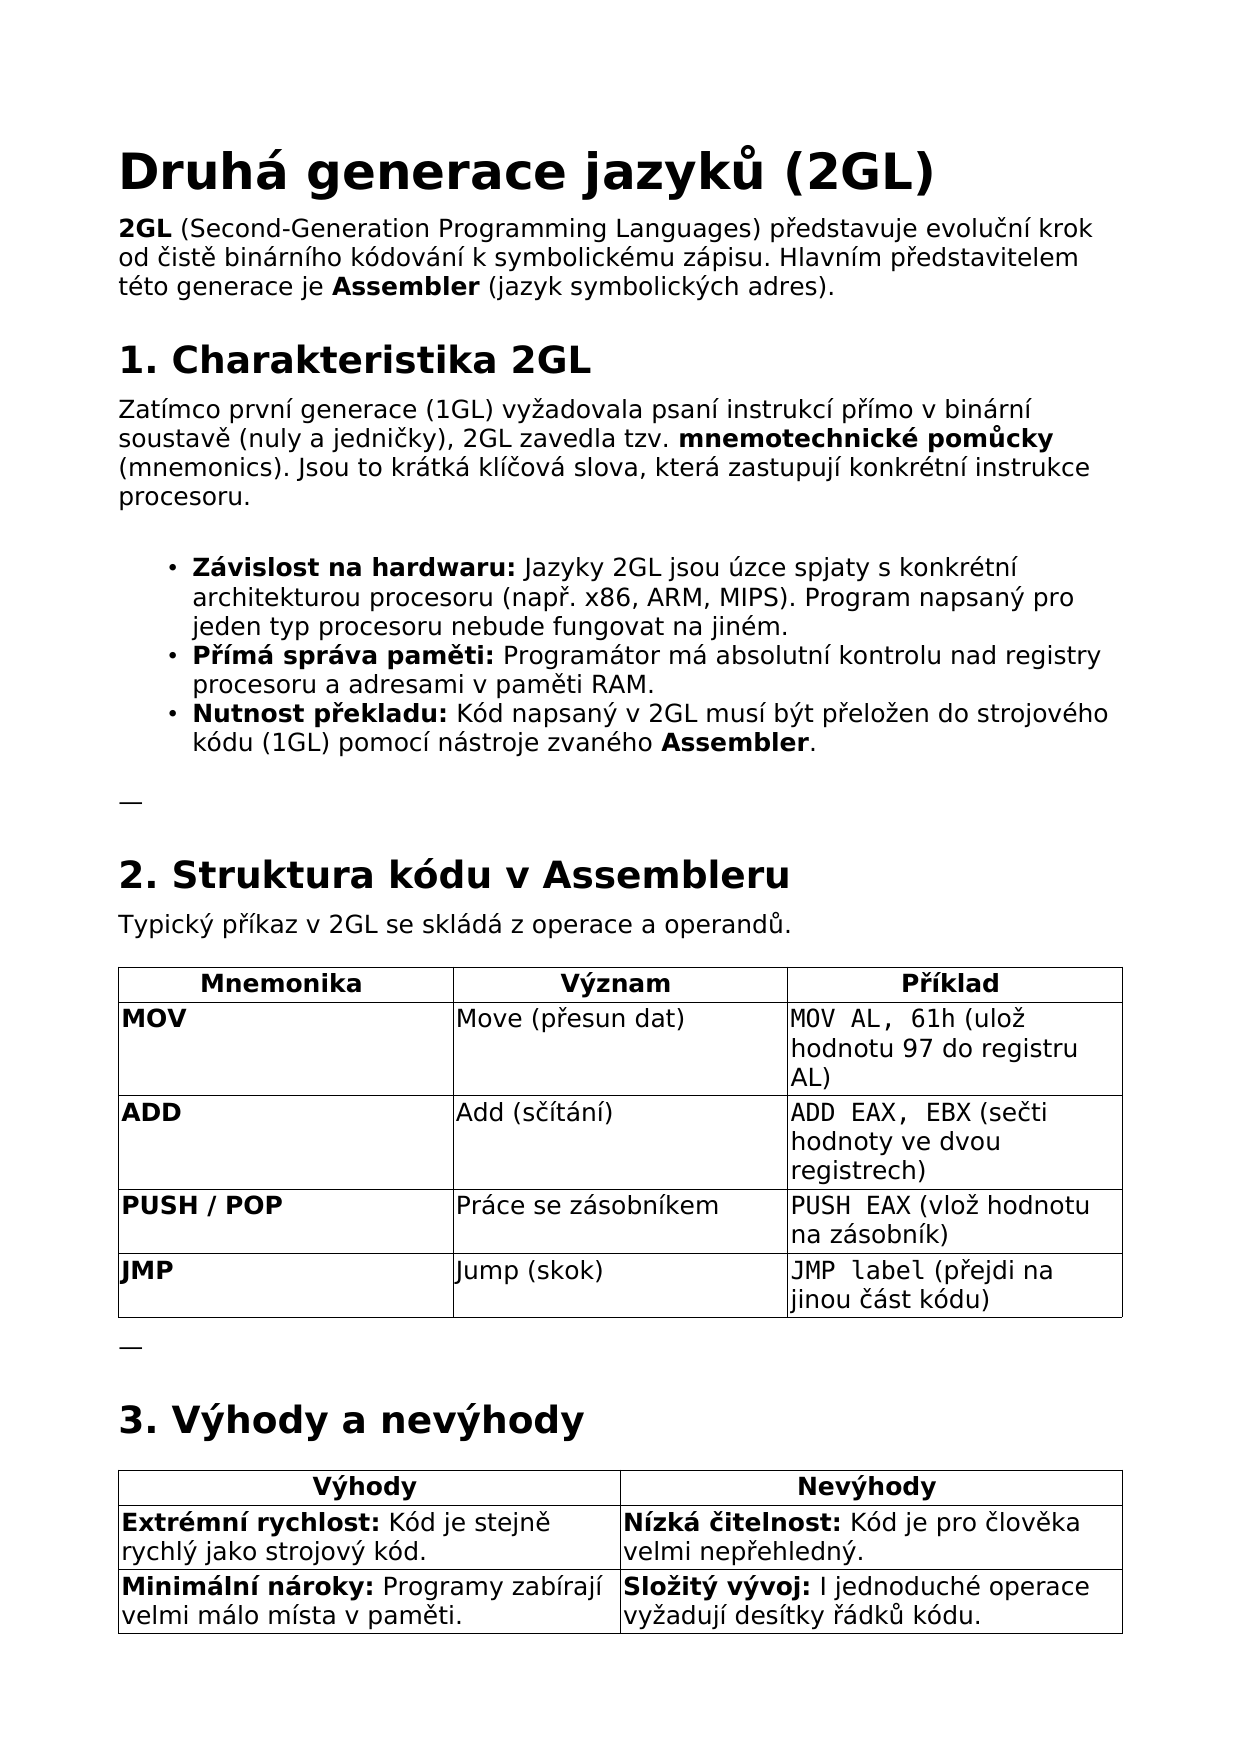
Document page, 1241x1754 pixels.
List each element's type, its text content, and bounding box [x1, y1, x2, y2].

table_header Nevýhody [621, 1471, 1122, 1505]
subtitle 2. Struktura kódu v Assembleru [118, 854, 1122, 898]
table_cell Práce se zásobníkem [454, 1190, 787, 1253]
text 2GL (Second-Generation Programming Languages) představuje evoluční krok od čistě binárního kódování k symbolickému zápisu. Hlavním představitelem této generace je Assembler (jazyk symbolických adres). [118, 214, 1122, 301]
subtitle Druhá generace jazyků (2GL) [118, 143, 1122, 201]
table_header Význam [454, 968, 787, 1002]
table_header Příklad [788, 968, 1122, 1002]
list Nutnost překladu: Kód napsaný v 2GL musí být přeložen do strojového kódu (1GL) pomocí nástroje zvaného Assembler. [177, 699, 1122, 758]
table_cell Add (sčítání) [454, 1096, 787, 1188]
table_cell PUSH / POP [119, 1190, 453, 1253]
table_cell Jump (skok) [454, 1254, 787, 1317]
text — [118, 787, 1122, 816]
table_cell ADD [119, 1096, 453, 1188]
table_cell Move (přesun dat) [454, 1003, 787, 1095]
table_cell Složitý vývoj: I jednoduché operace vyžadují desítky řádků kódu. [621, 1570, 1122, 1633]
text Typický příkaz v 2GL se skládá z operace a operandů. [118, 910, 1122, 939]
table_cell MOV [119, 1003, 453, 1095]
subtitle 3. Výhody a nevýhody [118, 1399, 1122, 1442]
text Zatímco první generace (1GL) vyžadovala psaní instrukcí přímo v binární soustavě (nuly a jedničky), 2GL zavedla tzv. mnemotechnické pomůcky (mnemonics). Jsou to krátká klíčová slova, která zastupují konkrétní instrukce procesoru. [118, 395, 1122, 512]
list Přímá správa paměti: Programátor má absolutní kontrolu nad registry procesoru a adresami v paměti RAM. [177, 641, 1122, 699]
table_cell Nízká čitelnost: Kód je pro člověka velmi nepřehledný. [621, 1506, 1122, 1569]
list Závislost na hardwaru: Jazyky 2GL jsou úzce spjaty s konkrétní architekturou procesoru (např. x86, ARM, MIPS). Program napsaný pro jeden typ procesoru nebude fungovat na jiném. [177, 554, 1122, 641]
table_cell JMP [119, 1254, 453, 1317]
table_header Mnemonika [119, 968, 453, 1002]
table_cell JMP label (přejdi na jinou část kódu) [788, 1254, 1122, 1317]
subtitle 1. Charakteristika 2GL [118, 339, 1122, 382]
table_cell Extrémní rychlost: Kód je stejně rychlý jako strojový kód. [119, 1506, 620, 1569]
table_cell PUSH EAX (vlož hodnotu na zásobník) [788, 1190, 1122, 1253]
table_header Výhody [119, 1471, 620, 1505]
table_cell ADD EAX, EBX (sečti hodnoty ve dvou registrech) [788, 1096, 1122, 1188]
table_cell Minimální nároky: Programy zabírají velmi málo místa v paměti. [119, 1570, 620, 1633]
table_cell MOV AL, 61h (ulož hodnotu 97 do registru AL) [788, 1003, 1122, 1095]
text — [118, 1332, 1122, 1361]
